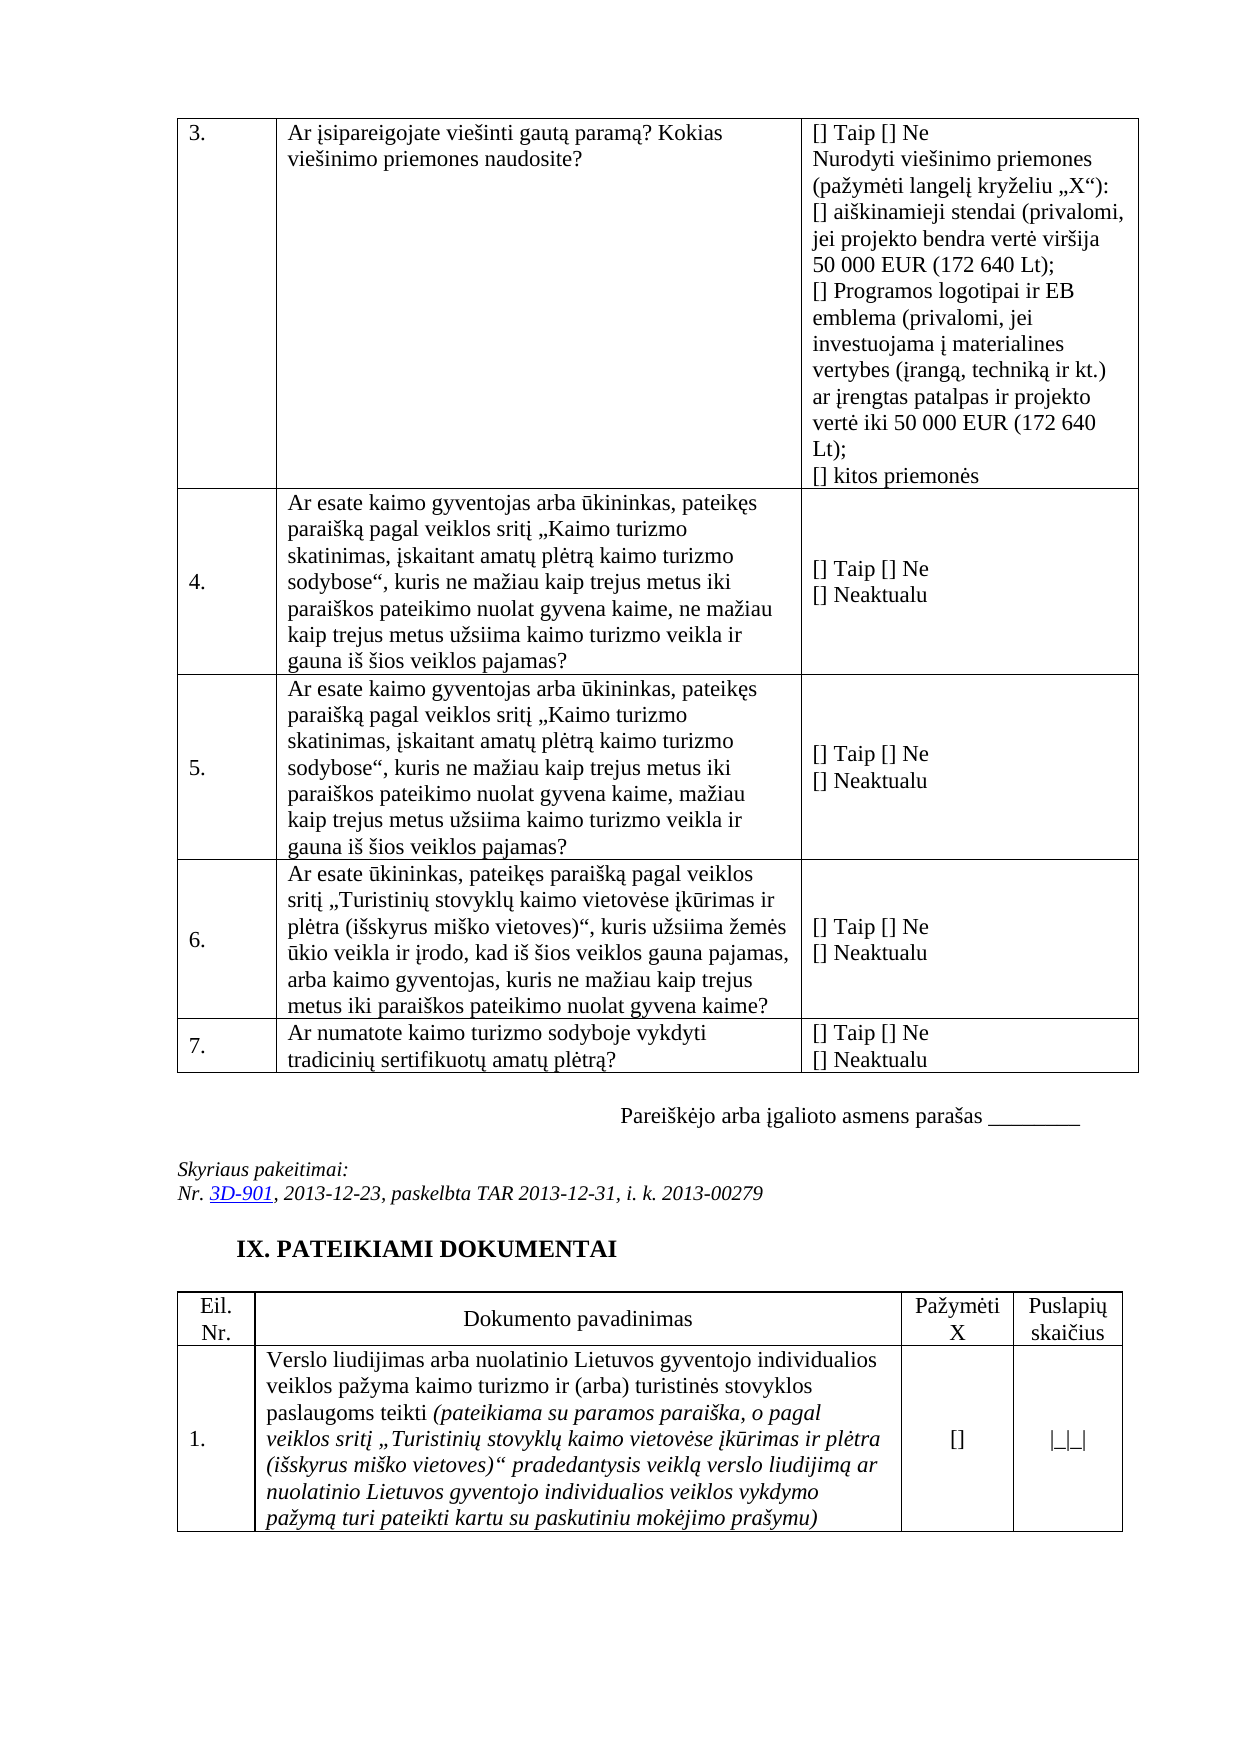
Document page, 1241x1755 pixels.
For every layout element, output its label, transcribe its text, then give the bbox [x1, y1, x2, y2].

table_cell 3. [178, 119, 276, 488]
table_cell 1. [178, 1346, 254, 1531]
table_cell 5. [178, 675, 276, 859]
text Skyriaus pakeitimai: [177, 1157, 1122, 1181]
table_cell Ar įsipareigojate viešinti gautą paramą? Kokias viešinimo priemones naudosite? [277, 119, 801, 488]
table_header Eil. Nr. [178, 1293, 254, 1345]
table_cell Ar esate kaimo gyventojas arba ūkininkas, pateikęs paraišką pagal veiklos sritį „Kaimo turizmo skatinimas, įskaitant amatų plėtrą kaimo turizmo sodybose“, kuris ne mažiau kaip trejus metus iki paraiškos pateikimo nuolat gyvena kaime, ne mažiau kaip trejus metus užsiima kaimo turizmo veikla ir gauna iš šios veiklos pajamas? [277, 489, 801, 674]
table_cell Ar esate kaimo gyventojas arba ūkininkas, pateikęs paraišką pagal veiklos sritį „Kaimo turizmo skatinimas, įskaitant amatų plėtrą kaimo turizmo sodybose“, kuris ne mažiau kaip trejus metus iki paraiškos pateikimo nuolat gyvena kaime, mažiau kaip trejus metus užsiima kaimo turizmo veikla ir gauna iš šios veiklos pajamas? [277, 675, 801, 859]
table_cell 7. [178, 1019, 276, 1072]
table_header Puslapių skaičius [1014, 1293, 1122, 1345]
table_cell 4. [178, 489, 276, 674]
table_cell [][] Taip [][] Ne [][] Neaktualu [802, 675, 1138, 859]
text Nr. 3D-901, 2013-12-23, paskelbta TAR 2013-12-31, i. k. 2013-00279 [177, 1181, 1122, 1205]
table_cell [][] [902, 1346, 1013, 1531]
text IX. PATEIKIAMI DOKUMENTAI [177, 1234, 1122, 1263]
table_cell Ar numatote kaimo turizmo sodyboje vykdyti tradicinių sertifikuotų amatų plėtrą? [277, 1019, 801, 1072]
table_header Pažymėti X [902, 1293, 1013, 1345]
table_header Dokumento pavadinimas [256, 1293, 901, 1345]
table_cell [][] Taip [][] Ne [][] Neaktualu [802, 1019, 1138, 1072]
table_cell [][] Taip [][] Ne Nurodyti viešinimo priemones (pažymėti langelį kryželiu „X“): [][] aiškinamieji stendai (privalomi, jei projekto bendra vertė viršija 50 000 EUR (172 640 Lt); [][] Programos logotipai ir EB emblema (privalomi, jei investuojama į materialines vertybes (įrangą, techniką ir kt.) ar įrengtas patalpas ir projekto vertė iki 50 000 EUR (172 640 Lt); [][] kitos priemonės [802, 119, 1138, 488]
table_cell [][] Taip [][] Ne [][] Neaktualu [802, 489, 1138, 674]
table_cell [][] Taip [][] Ne [][] Neaktualu [802, 860, 1138, 1018]
table_cell |_|_| [1014, 1346, 1122, 1531]
table_cell 6. [178, 860, 276, 1018]
table_cell Ar esate ūkininkas, pateikęs paraišką pagal veiklos sritį „Turistinių stovyklų kaimo vietovėse įkūrimas ir plėtra (išskyrus miško vietoves)“, kuris užsiima žemės ūkio veikla ir įrodo, kad iš šios veiklos gauna pajamas, arba kaimo gyventojas, kuris ne mažiau kaip trejus metus iki paraiškos pateikimo nuolat gyvena kaime? [277, 860, 801, 1018]
table_cell Verslo liudijimas arba nuolatinio Lietuvos gyventojo individualios veiklos pažyma kaimo turizmo ir (arba) turistinės stovyklos paslaugoms teikti (pateikiama su paramos paraiška, o pagal veiklos sritį „Turistinių stovyklų kaimo vietovėse įkūrimas ir plėtra (išskyrus miško vietoves)“ pradedantysis veiklą verslo liudijimą ar nuolatinio Lietuvos gyventojo individualios veiklos vykdymo pažymą turi pateikti kartu su paskutiniu mokėjimo prašymu) [256, 1346, 901, 1531]
text Pareiškėjo arba įgalioto asmens parašas ________ [177, 1102, 1122, 1128]
